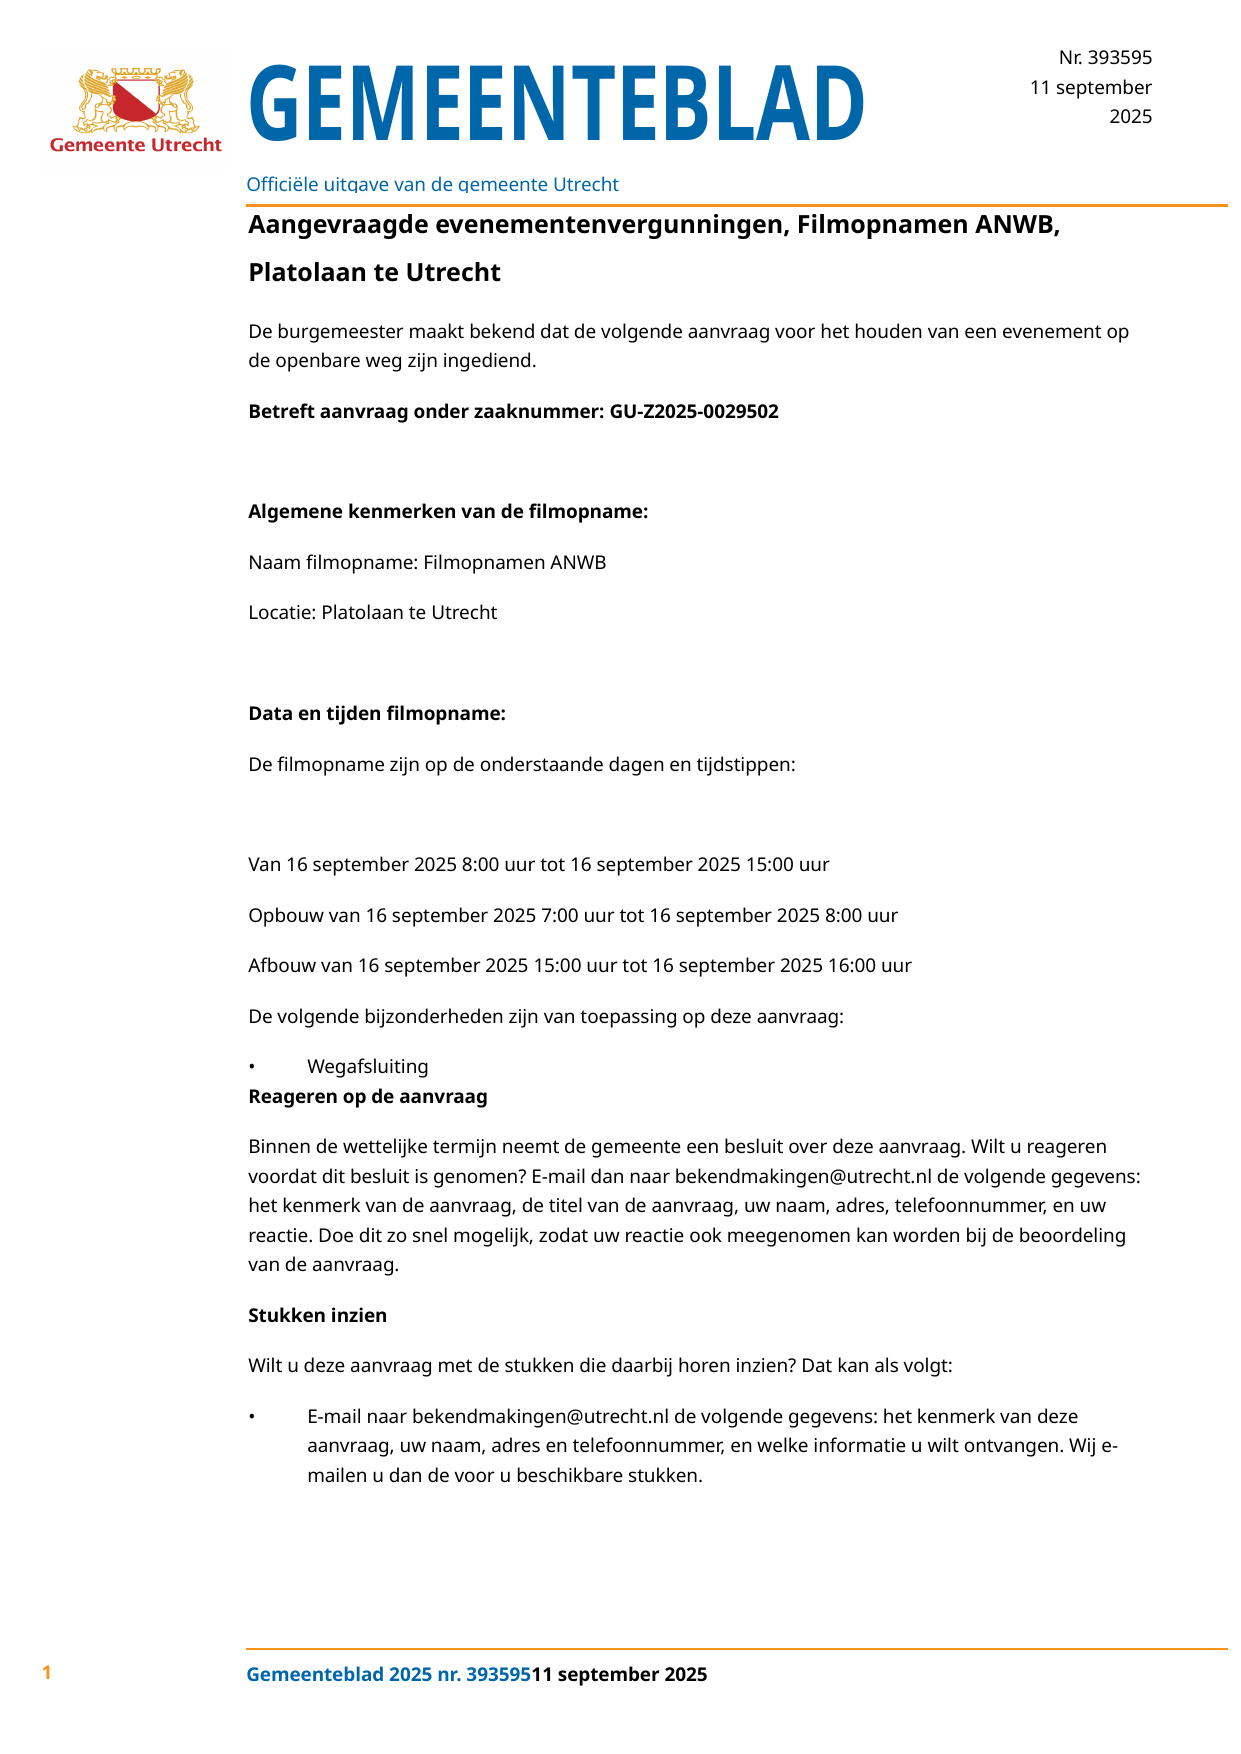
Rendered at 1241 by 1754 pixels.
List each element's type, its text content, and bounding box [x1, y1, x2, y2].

text Aangevraagde evenementenvergunningen, Filmopnamen ANWB, Platolaan te Utrecht [248, 207, 1152, 288]
text De burgemeester maakt bekend dat de volgende aanvraag voor het houden van een evenement op de openbare weg zijn ingediend. [248, 318, 1152, 373]
text Reageren op de aanvraag [248, 1083, 1152, 1109]
text Locatie: Platolaan te Utrecht [248, 599, 1152, 625]
text Afbouw van 16 september 2025 15:00 uur tot 16 september 2025 16:00 uur [248, 952, 1152, 978]
text Binnen de wettelijke termijn neemt de gemeente een besluit over deze aanvraag. Wilt u reageren voordat dit besluit is genomen? E-mail dan naar bekendmakingen@utrecht.nl de volgende gegevens: het kenmerk van de aanvraag, de titel van de aanvraag, uw naam, adres, telefoonnummer, en uw reactie. Doe dit zo snel mogelijk, zodat uw reactie ook meegenomen kan worden bij de beoordeling van de aanvraag. [248, 1133, 1152, 1277]
text Data en tijden filmopname: [248, 700, 1152, 726]
text De volgende bijzonderheden zijn van toepassing op deze aanvraag: [248, 1003, 1152, 1029]
picture [41, 47, 231, 172]
text Naam filmopname: Filmopnamen ANWB [248, 549, 1152, 575]
text Betreft aanvraag onder zaaknummer: GU-Z2025-0029502 [248, 398, 1152, 424]
text Van 16 september 2025 8:00 uur tot 16 september 2025 15:00 uur [248, 852, 1152, 877]
text Wilt u deze aanvraag met de stukken die daarbij horen inzien? Dat kan als volgt: [248, 1352, 1152, 1378]
text De filmopname zijn op de onderstaande dagen en tijdstippen: [248, 751, 1152, 777]
list E-mail naar bekendmakingen@utrecht.nl de volgende gegevens: het kenmerk van deze aanvraag, uw naam, adres en telefoonnummer, en welke informatie u wilt ontvangen. Wij e-mailen u dan de voor u beschikbare stukken. [248, 1403, 1152, 1488]
text Opbouw van 16 september 2025 7:00 uur tot 16 september 2025 8:00 uur [248, 902, 1152, 928]
text Algemene kenmerken van de filmopname: [248, 499, 1152, 524]
list Wegafsluiting [248, 1053, 1152, 1079]
text Stukken inzien [248, 1302, 1152, 1328]
